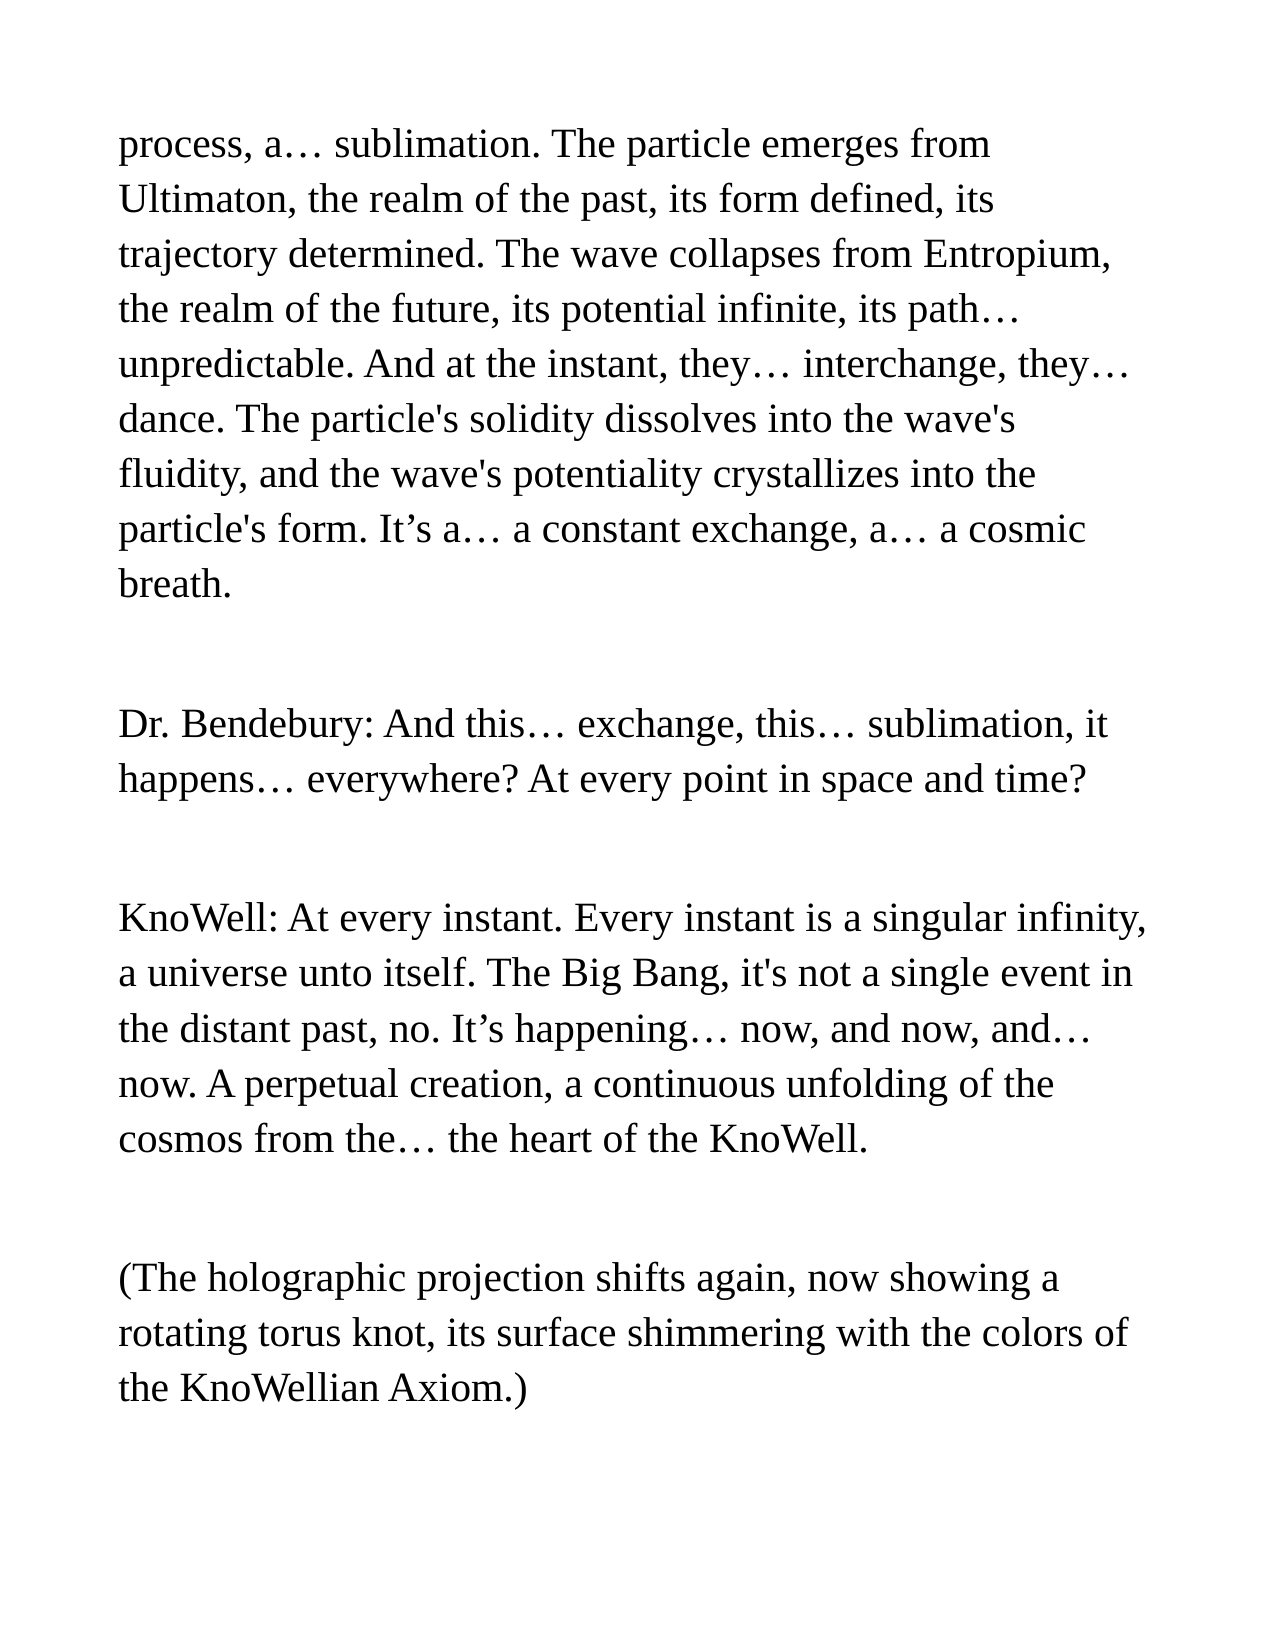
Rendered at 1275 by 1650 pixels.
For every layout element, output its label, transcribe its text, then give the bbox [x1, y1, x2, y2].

text (The holographic projection shifts again, now showing a rotating torus knot, its surface shimmering with the colors of the KnoWellian Axiom.) [118, 1253, 1157, 1411]
text process, a… sublimation. The particle emerges from Ultimaton, the realm of the past, its form defined, its trajectory determined. The wave collapses from Entropium, the realm of the future, its potential infinite, its path… unpredictable. And at the instant, they… interchange, they… dance. The particle's solidity dissolves into the wave's fluidity, and the wave's potentiality crystallizes into the particle's form. It’s a… a constant exchange, a… a cosmic breath. [118, 118, 1157, 607]
text KnoWell: At every instant. Every instant is a singular infinity, a universe unto itself. The Big Bang, it's not a single event in the distant past, no. It’s happening… now, and now, and… now. A perpetual creation, a continuous unfolding of the cosmos from the… the heart of the KnoWell. [118, 893, 1157, 1161]
text Dr. Bendebury: And this… exchange, this… sublimation, it happens… everywhere? At every point in space and time? [118, 698, 1157, 801]
